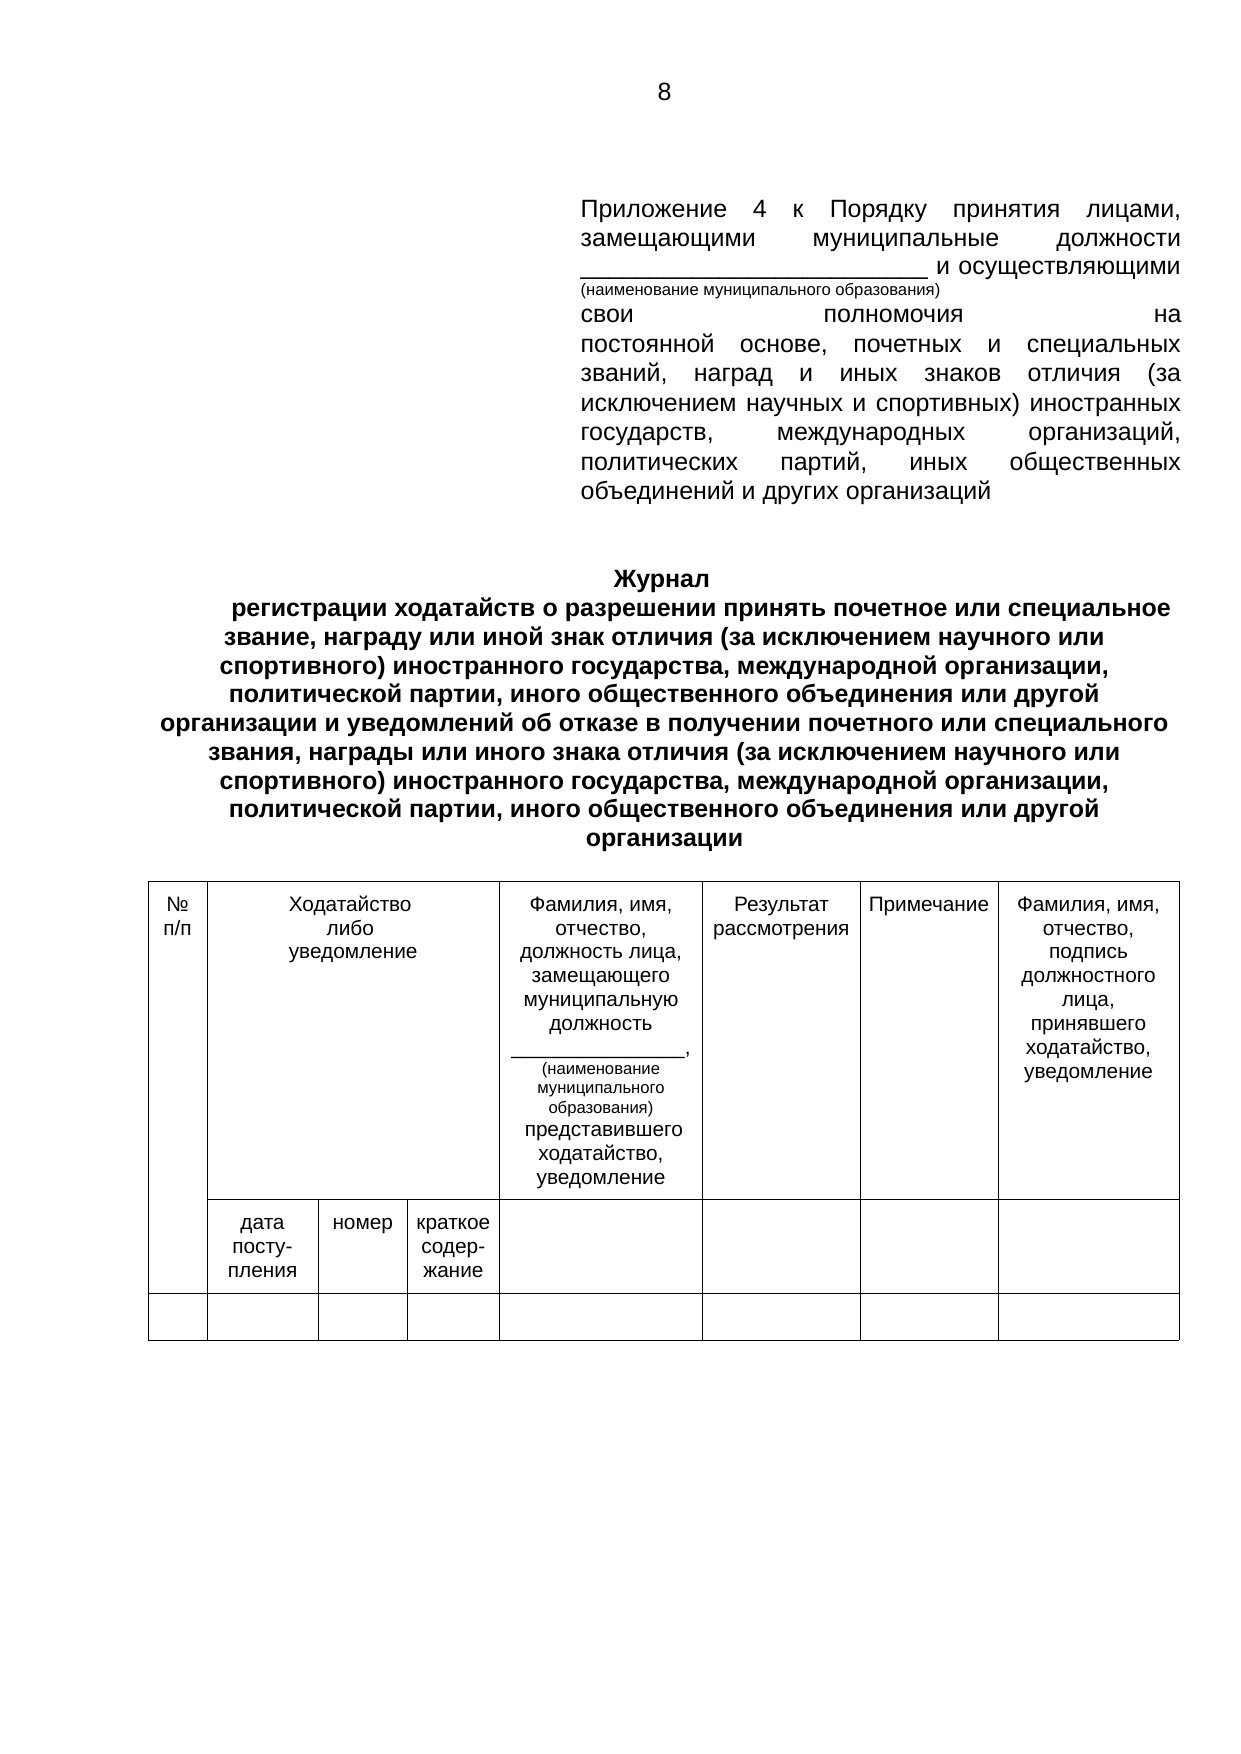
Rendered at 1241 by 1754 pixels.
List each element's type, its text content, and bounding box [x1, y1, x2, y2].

text свои полномочия на постоянной основе, почетных и специальных званий, наград и иных знаков отличия (за исключением научных и спортивных) иностранных государств, международных организаций, политических партий, иных общественных объединений и других организаций [580, 299, 1181, 506]
table_cell [500, 1294, 702, 1340]
table_cell [999, 1294, 1179, 1340]
text Приложение 4 к Порядку принятия лицами, замещающими муниципальные должности _________________________ и осуществляющими (наименование муниципального образования) [580, 194, 1181, 299]
text регистрации ходатайств о разрешении принять почетное или специальное звание, награду или иной знак отличия (за исключением научного или спортивного) иностранного государства, международной организации, политической партии, иного общественного объединения или другой организации и уведомлений об отказе в получении почетного или специального звания, награды или иного знака отличия (за исключением научного или спортивного) иностранного государства, международной организации, политической партии, иного общественного объединения или другой организации [148, 593, 1181, 852]
table_cell [999, 1200, 1179, 1292]
table_cell [703, 1294, 860, 1340]
table_cell [861, 1200, 998, 1292]
table_cell номер [319, 1200, 407, 1292]
table_cell [208, 1294, 318, 1340]
table_cell [319, 1294, 407, 1340]
table_cell [703, 1200, 860, 1292]
table_cell краткое содер-жание [408, 1200, 499, 1292]
table_cell [861, 1294, 998, 1340]
table_header № п/п [149, 882, 207, 1292]
table_header Ходатайство либо уведомление [208, 882, 499, 1199]
table_header Примечание [861, 882, 998, 1199]
table_cell дата посту-пления [208, 1200, 318, 1292]
table_header Результат рассмотрения [703, 882, 860, 1199]
table_cell [149, 1294, 207, 1340]
table_header Фамилия, имя, отчество, подпись должностного лица, принявшего ходатайство, уведомление [999, 882, 1179, 1199]
table_cell [500, 1200, 702, 1292]
table_header Фамилия, имя, отчество, должность лица, замещающего муниципальную должность _______________, (наименование муниципального образования) представившего ходатайство, уведомление [500, 882, 702, 1199]
table_cell [408, 1294, 499, 1340]
text Журнал [148, 564, 1181, 593]
